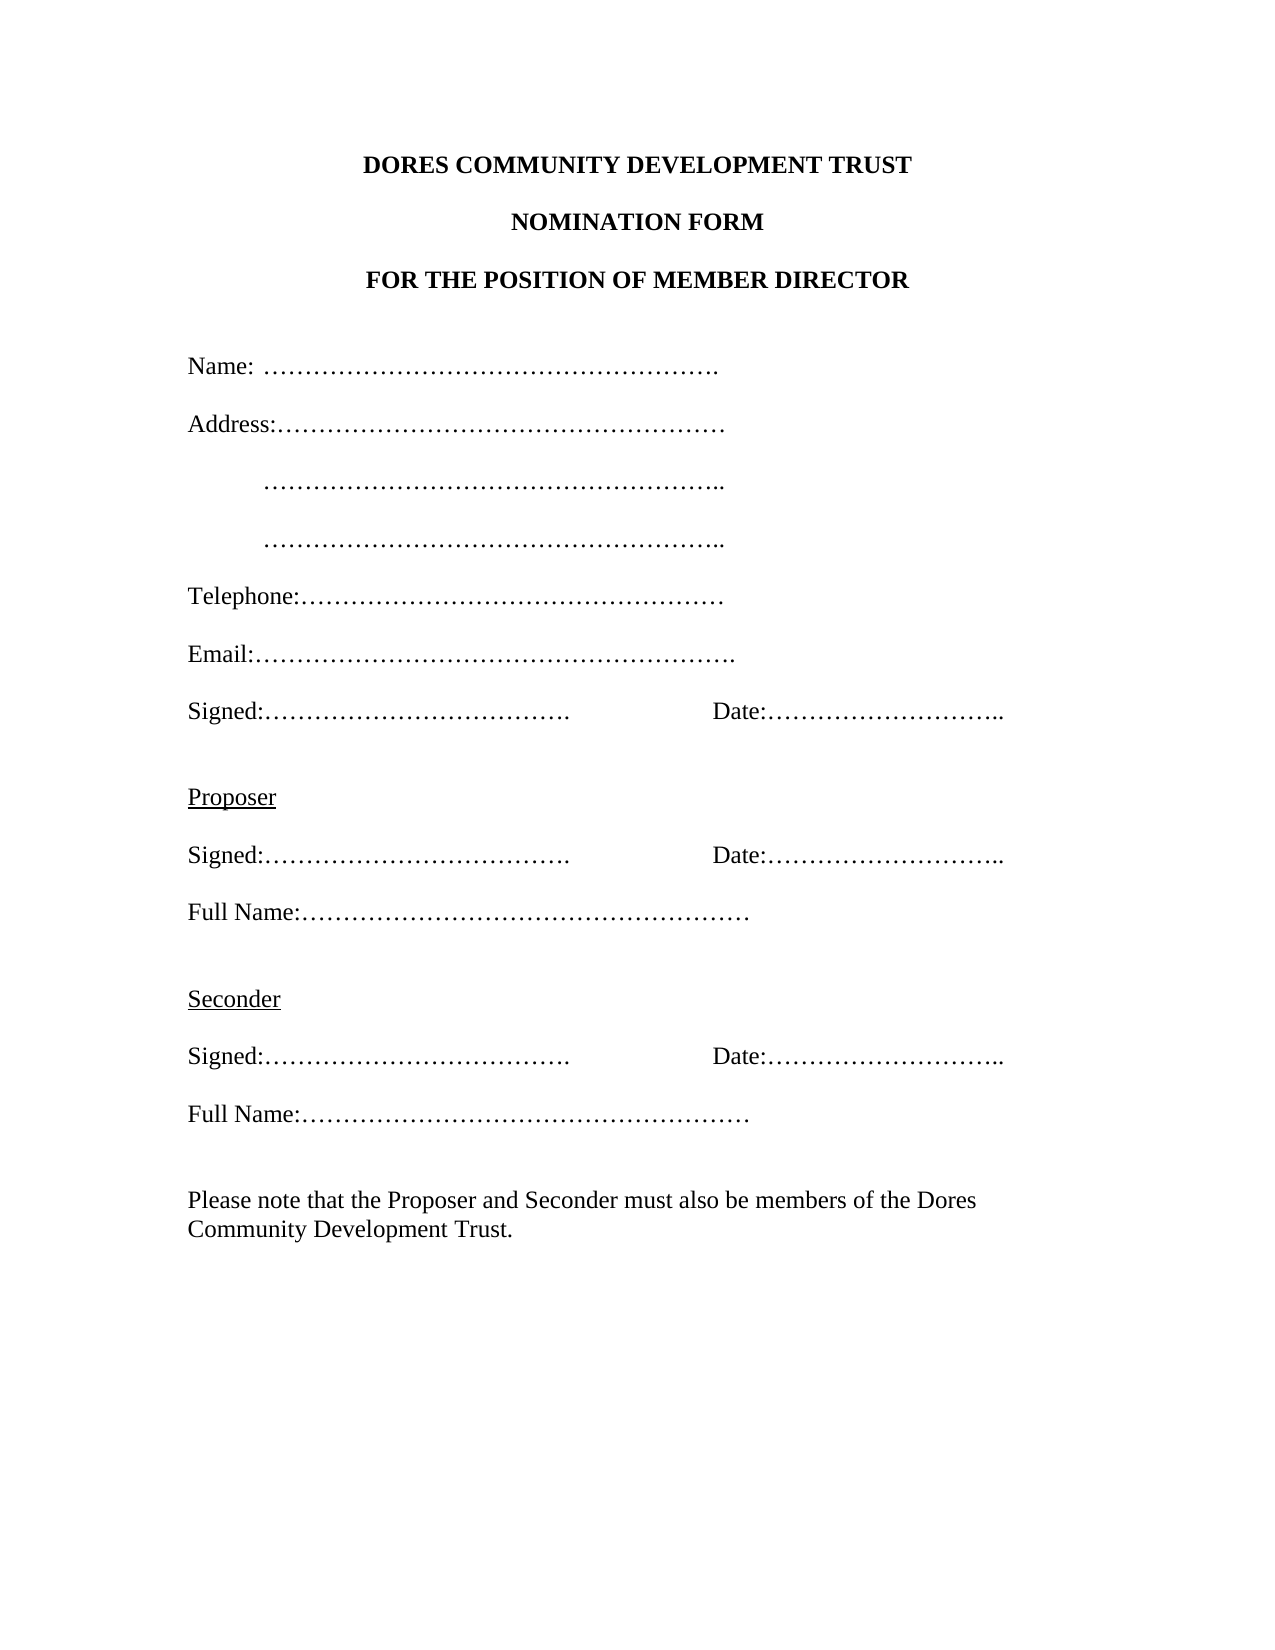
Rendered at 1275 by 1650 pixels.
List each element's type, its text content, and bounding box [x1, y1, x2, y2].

text Please note that the Proposer and Seconder must also be members of the Dores Community Development Trust. [187, 1185, 1087, 1242]
text FOR THE POSITION OF MEMBER DIRECTOR [187, 265, 1087, 294]
text NOMINATION FORM [187, 207, 1087, 236]
text Full Name:……………………………………………… [187, 1099, 1087, 1127]
text ……………………………………………….. [187, 524, 1087, 552]
text Seconder [187, 984, 1087, 1012]
text Email:…………………………………………………. [187, 639, 1087, 667]
text DORES COMMUNITY DEVELOPMENT TRUST [187, 150, 1087, 179]
text Signed:………………………………. Date:……………………….. [187, 696, 1087, 725]
text Proposer [187, 782, 1087, 811]
text Telephone:…………………………………………… [187, 581, 1087, 610]
text Full Name:……………………………………………… [187, 897, 1087, 926]
text ……………………………………………….. [187, 466, 1087, 495]
text Name: ………………………………………………. [187, 351, 1087, 380]
text Signed:………………………………. Date:……………………….. [187, 840, 1087, 869]
text Signed:………………………………. Date:……………………….. [187, 1041, 1087, 1070]
text Address:……………………………………………… [187, 409, 1087, 437]
